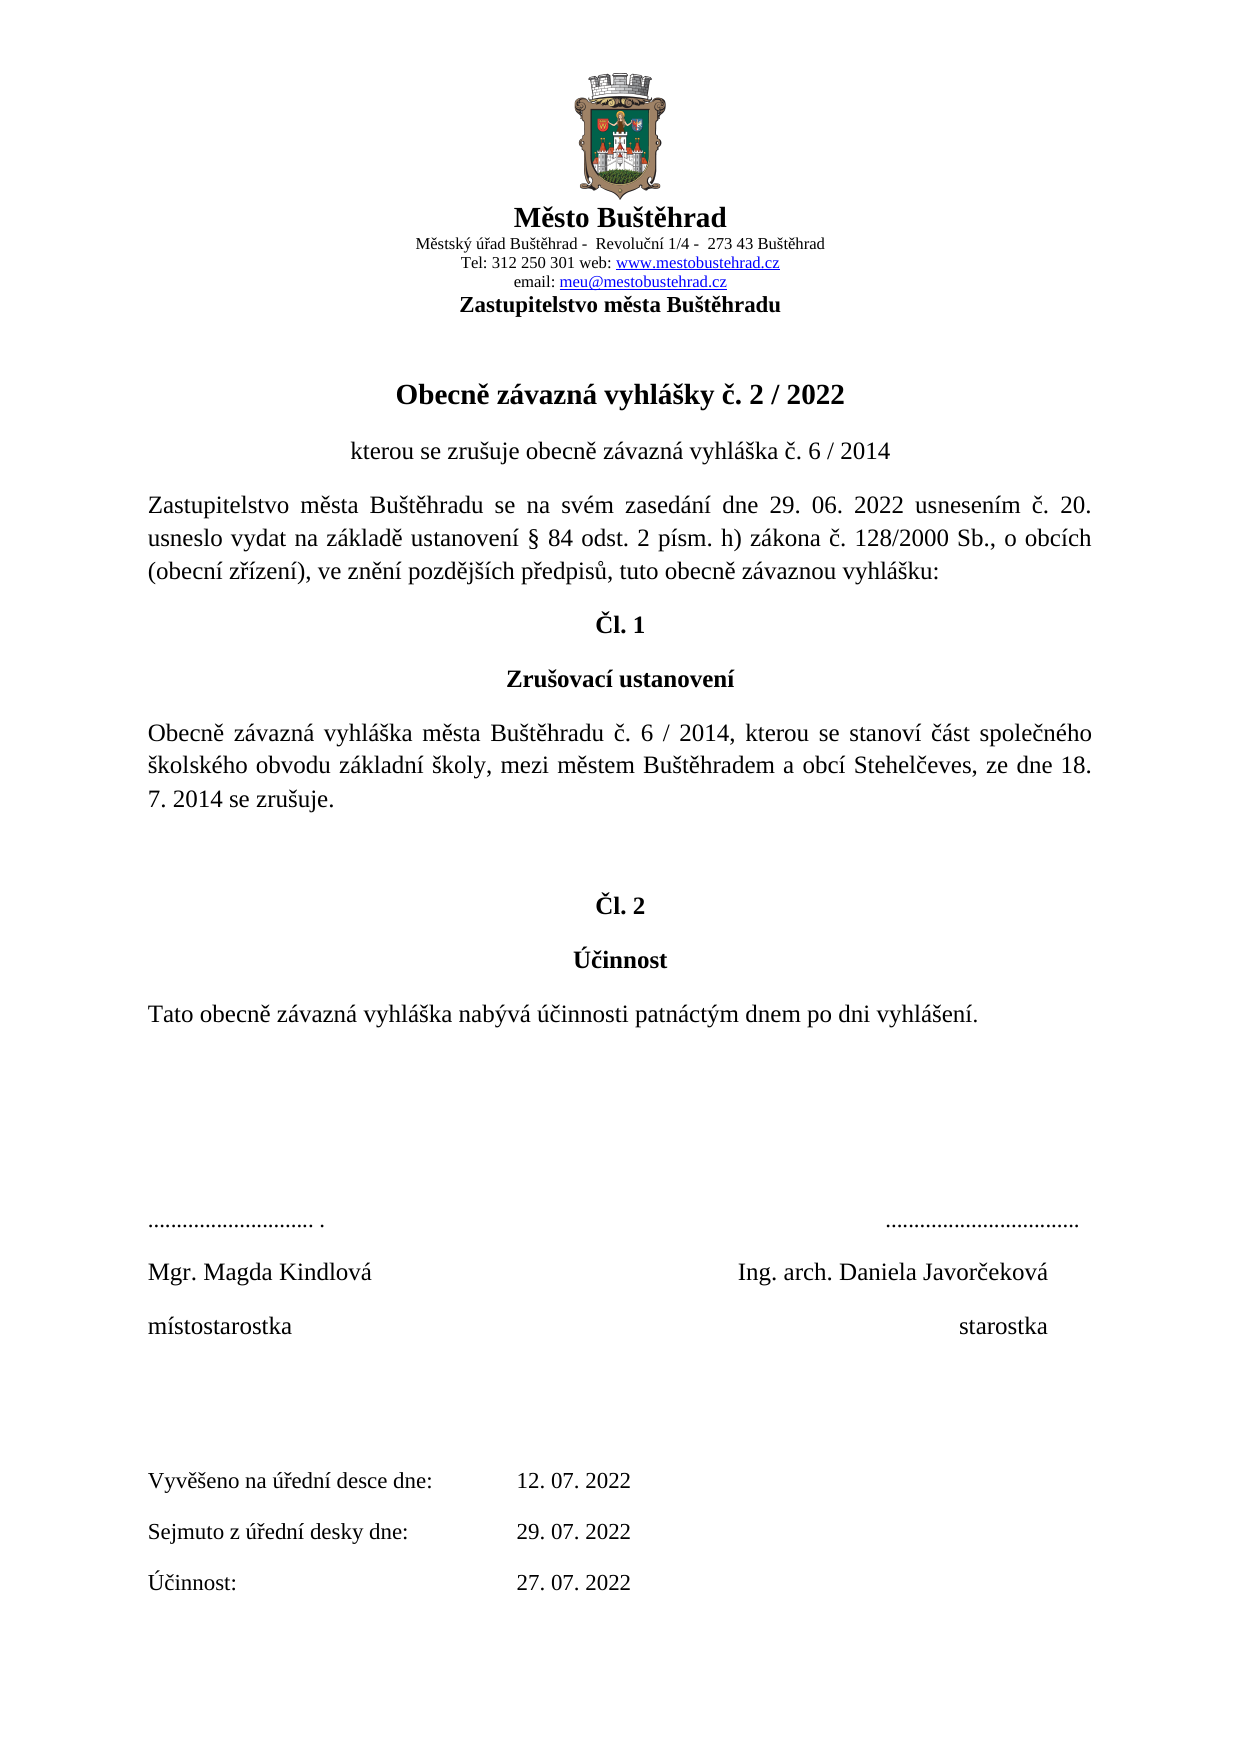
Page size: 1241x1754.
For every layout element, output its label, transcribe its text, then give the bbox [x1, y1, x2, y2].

text Zrušovací ustanovení [148, 664, 1093, 692]
text kterou se zrušuje obecně závazná vyhláška č. 6 / 2014 [148, 436, 1093, 465]
text Mgr. Magda Kindlová Ing. arch. Daniela Javorčeková [148, 1257, 1093, 1286]
text Obecně závazná vyhláška města Buštěhradu č. 6 / 2014, kterou se stanoví část společného školského obvodu základní školy, mezi městem Buštěhradem a obcí Stehelčeves, ze dne 18. 7. 2014 se zrušuje. [148, 718, 1093, 812]
text Vyvěšeno na úřední desce dne: 12. 07. 2022 [148, 1467, 1093, 1493]
text Čl. 2 [148, 891, 1093, 920]
text Obecně závazná vyhlášky č. 2 / 2022 [148, 377, 1093, 410]
text ............................. . .................................. [148, 1206, 1093, 1232]
text Účinnost: 27. 07. 2022 [148, 1569, 1093, 1595]
text Tato obecně závazná vyhláška nabývá účinnosti patnáctým dnem po dni vyhlášení. [148, 999, 1093, 1028]
text Zastupitelstvo města Buštěhradu se na svém zasedání dne 29. 06. 2022 usnesením č. 20. usneslo vydat na základě ustanovení § 84 odst. 2 písm. h) zákona č. 128/2000 Sb., o obcích (obecní zřízení), ve znění pozdějších předpisů, tuto obecně závaznou vyhlášku: [148, 490, 1093, 585]
text Účinnost [148, 945, 1093, 974]
text Sejmuto z úřední desky dne: 29. 07. 2022 [148, 1518, 1093, 1544]
text Čl. 1 [148, 610, 1093, 639]
text místostarostka starostka [148, 1311, 1093, 1340]
